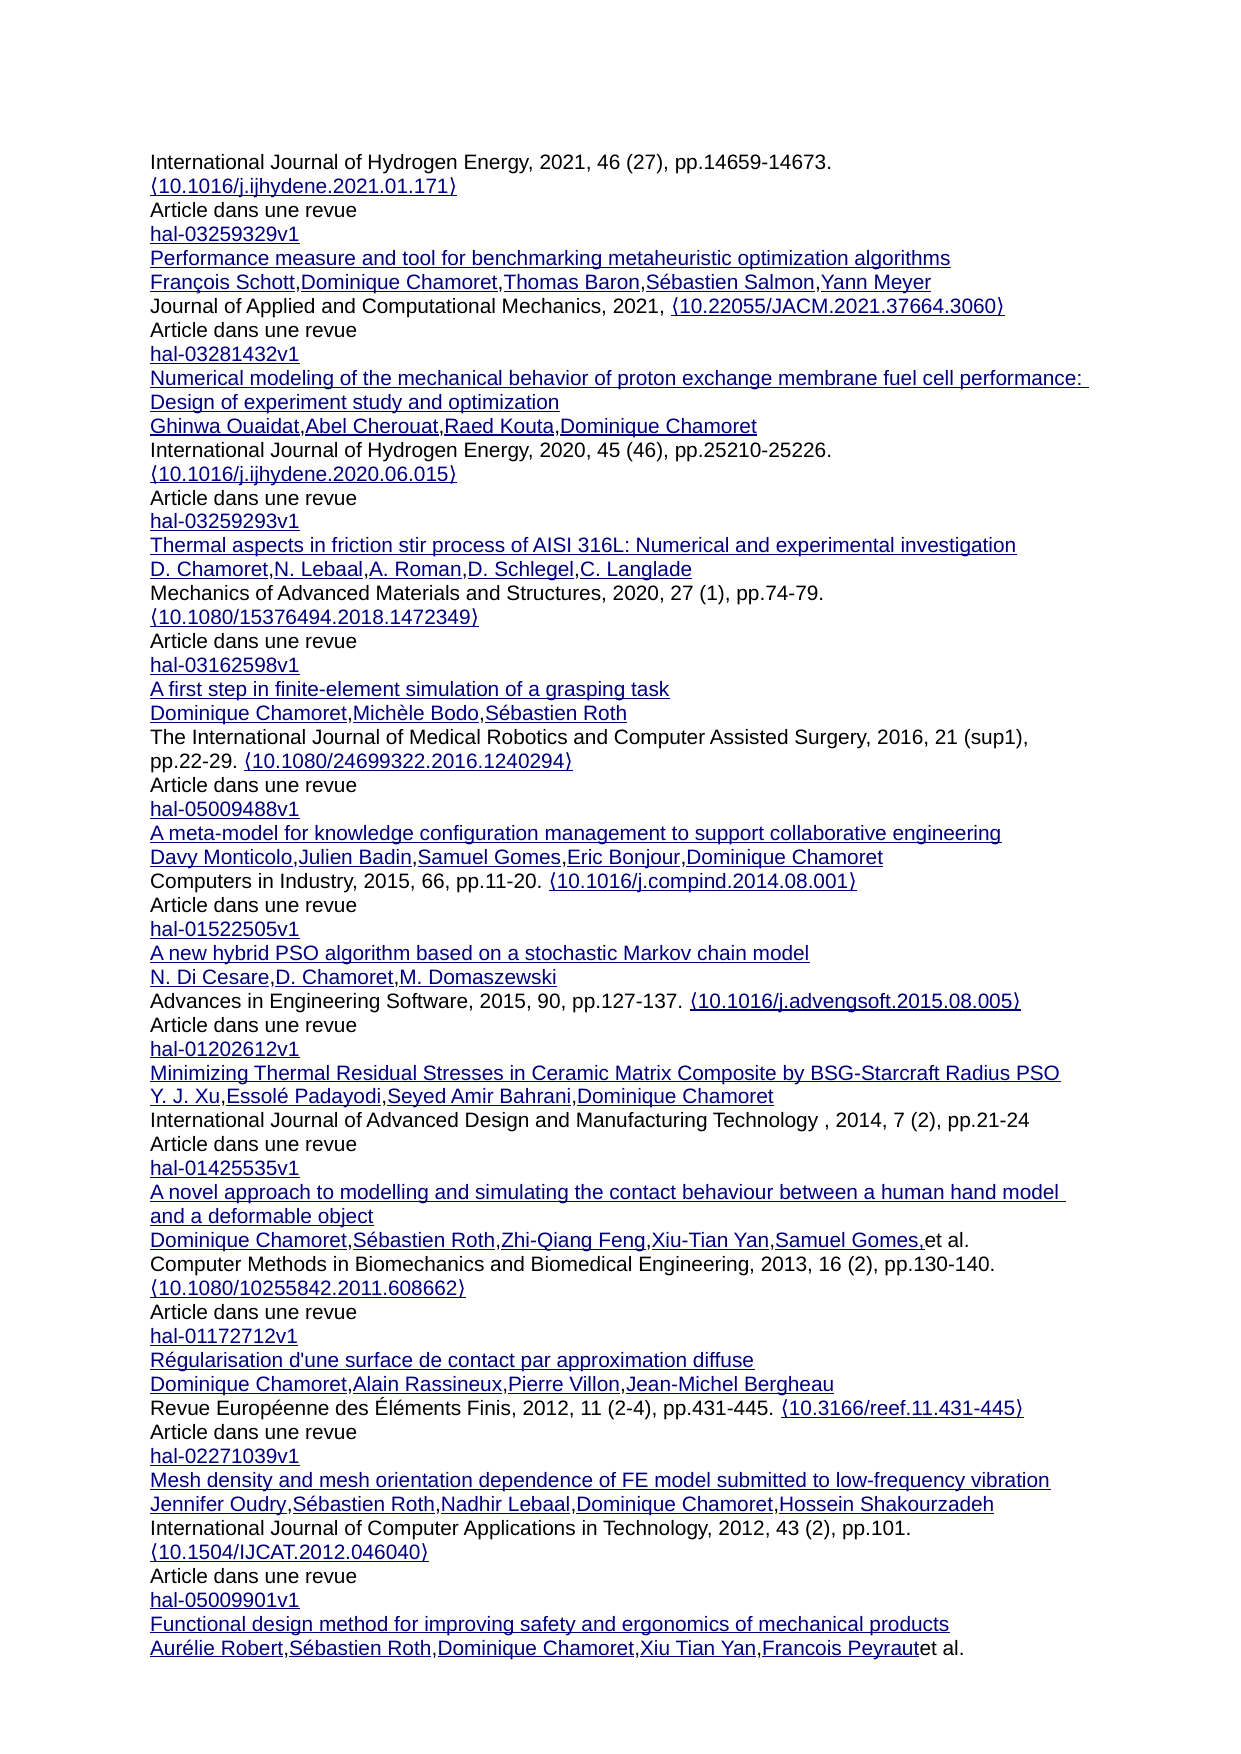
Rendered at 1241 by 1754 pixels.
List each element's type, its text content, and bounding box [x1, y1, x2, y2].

table_cell A novel approach to modelling and simulating the contact behaviour between a human hand model and a deformable object Dominique Chamoret,Sébastien Roth,Zhi-Qiang Feng,Xiu-Tian Yan,Samuel Gomes,et al. Computer Methods in Biomechanics and Biomedical Engineering, 2013, 16 (2), pp.130-140. ⟨10.1080/10255842.2011.608662⟩ Article dans une revue hal-01172712v1 [150, 1180, 1090, 1348]
table_cell A new hybrid PSO algorithm based on a stochastic Markov chain model N. Di Cesare,D. Chamoret,M. Domaszewski Advances in Engineering Software, 2015, 90, pp.127-137. ⟨10.1016/j.advengsoft.2015.08.005⟩ Article dans une revue hal-01202612v1 [150, 941, 1090, 1060]
table_cell International Journal of Hydrogen Energy, 2021, 46 (27), pp.14659-14673. ⟨10.1016/j.ijhydene.2021.01.171⟩ Article dans une revue hal-03259329v1 [150, 150, 1090, 246]
table_cell Minimizing Thermal Residual Stresses in Ceramic Matrix Composite by BSG-Starcraft Radius PSO Y. J. Xu,Essolé Padayodi,Seyed Amir Bahrani,Dominique Chamoret International Journal of Advanced Design and Manufacturing Technology , 2014, 7 (2), pp.21-24 Article dans une revue hal-01425535v1 [150, 1060, 1090, 1180]
table_cell Mesh density and mesh orientation dependence of FE model submitted to low-frequency vibration Jennifer Oudry,Sébastien Roth,Nadhir Lebaal,Dominique Chamoret,Hossein Shakourzadeh International Journal of Computer Applications in Technology, 2012, 43 (2), pp.101. ⟨10.1504/IJCAT.2012.046040⟩ Article dans une revue hal-05009901v1 [150, 1468, 1090, 1611]
table_cell Thermal aspects in friction stir process of AISI 316L: Numerical and experimental investigation D. Chamoret,N. Lebaal,A. Roman,D. Schlegel,C. Langlade Mechanics of Advanced Materials and Structures, 2020, 27 (1), pp.74-79. ⟨10.1080/15376494.2018.1472349⟩ Article dans une revue hal-03162598v1 [150, 533, 1090, 677]
table_cell Régularisation d'une surface de contact par approximation diffuse Dominique Chamoret,Alain Rassineux,Pierre Villon,Jean-Michel Bergheau Revue Européenne des Éléments Finis, 2012, 11 (2-4), pp.431-445. ⟨10.3166/reef.11.431-445⟩ Article dans une revue hal-02271039v1 [150, 1348, 1090, 1468]
table_cell Numerical modeling of the mechanical behavior of proton exchange membrane fuel cell performance: Design of experiment study and optimization Ghinwa Ouaidat,Abel Cherouat,Raed Kouta,Dominique Chamoret International Journal of Hydrogen Energy, 2020, 45 (46), pp.25210-25226. ⟨10.1016/j.ijhydene.2020.06.015⟩ Article dans une revue hal-03259293v1 [150, 366, 1090, 533]
table_cell Functional design method for improving safety and ergonomics of mechanical products Aurélie Robert,Sébastien Roth,Dominique Chamoret,Xiu Tian Yan,Francois Peyrautet al. [150, 1611, 1090, 1659]
table_cell A meta-model for knowledge configuration management to support collaborative engineering Davy Monticolo,Julien Badin,Samuel Gomes,Eric Bonjour,Dominique Chamoret Computers in Industry, 2015, 66, pp.11-20. ⟨10.1016/j.compind.2014.08.001⟩ Article dans une revue hal-01522505v1 [150, 821, 1090, 941]
table_cell A first step in finite-element simulation of a grasping task Dominique Chamoret,Michèle Bodo,Sébastien Roth The International Journal of Medical Robotics and Computer Assisted Surgery, 2016, 21 (sup1), pp.22-29. ⟨10.1080/24699322.2016.1240294⟩ Article dans une revue hal-05009488v1 [150, 677, 1090, 821]
table_cell Performance measure and tool for benchmarking metaheuristic optimization algorithms François Schott,Dominique Chamoret,Thomas Baron,Sébastien Salmon,Yann Meyer Journal of Applied and Computational Mechanics, 2021, ⟨10.22055/JACM.2021.37664.3060⟩ Article dans une revue hal-03281432v1 [150, 246, 1090, 366]
